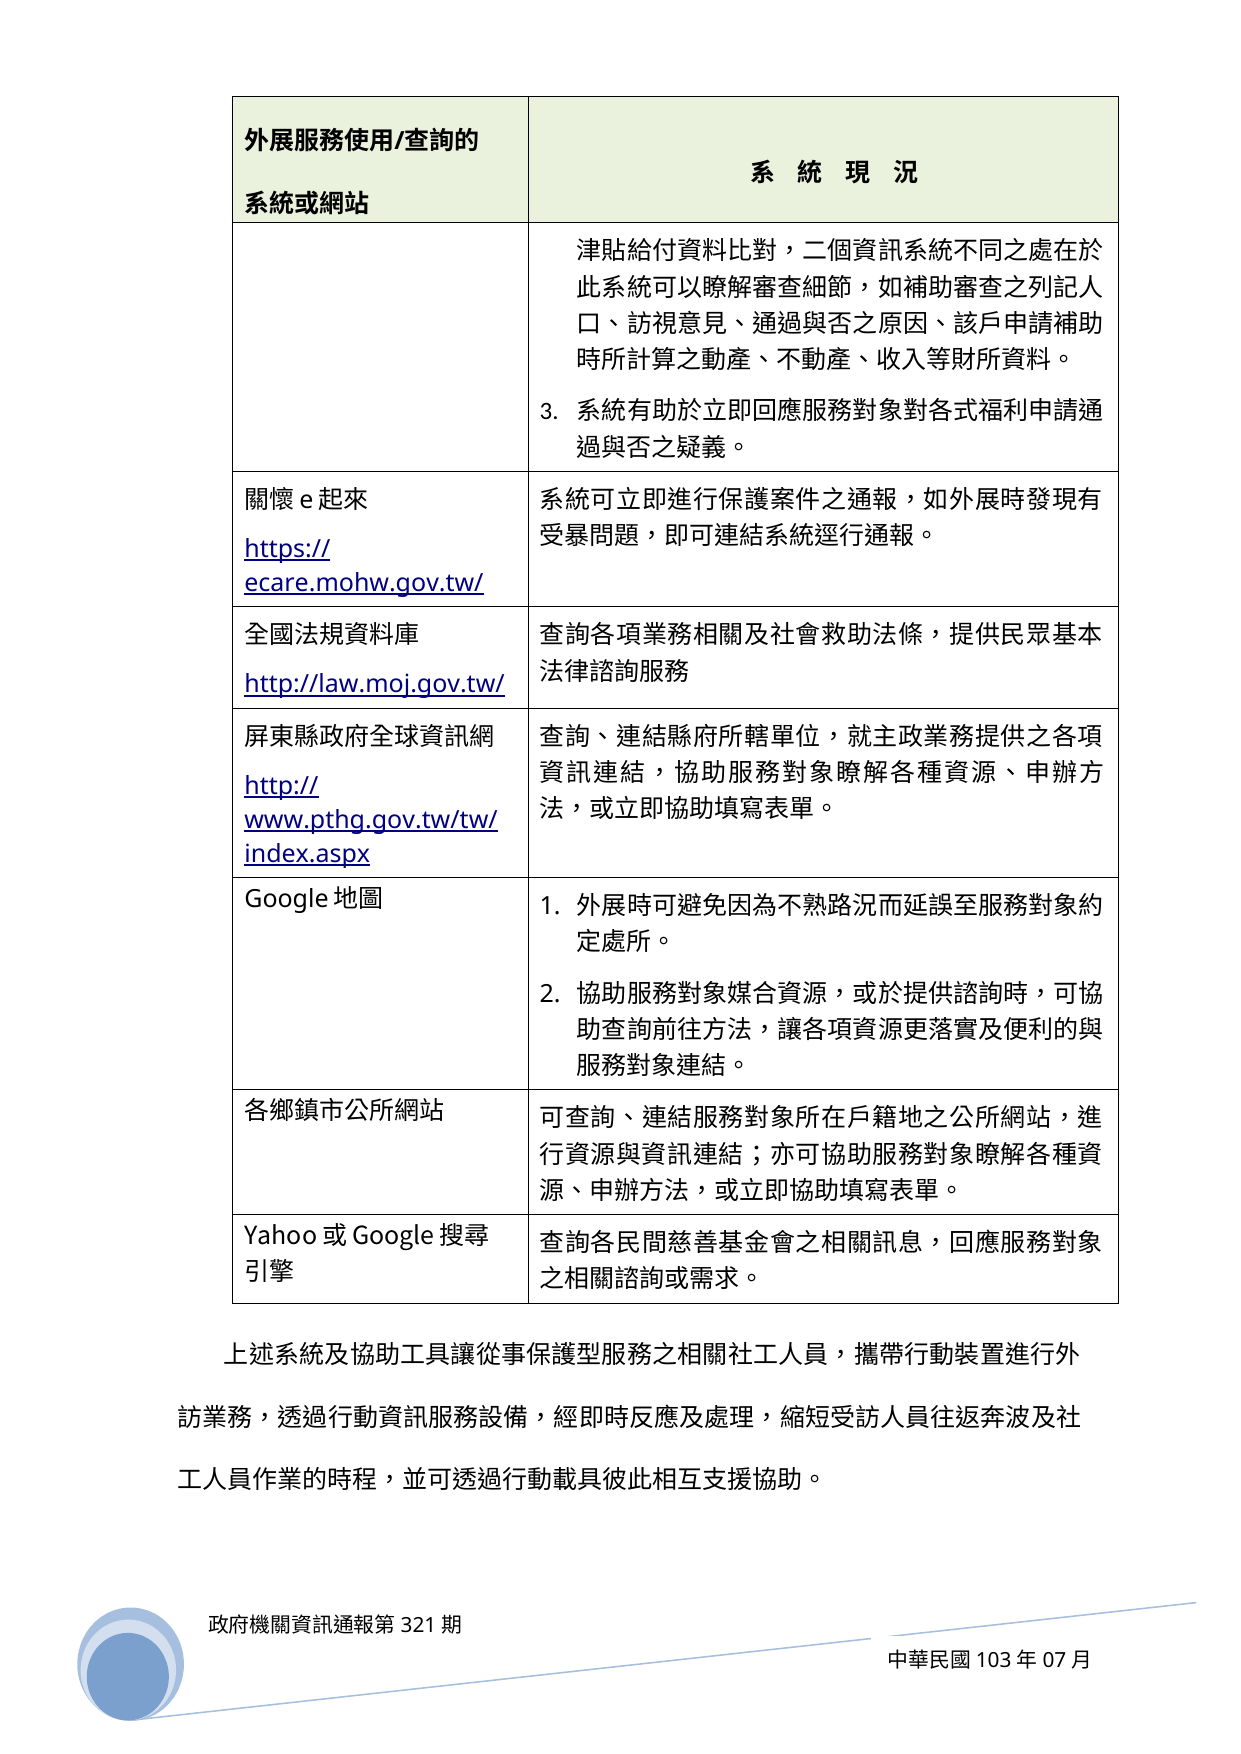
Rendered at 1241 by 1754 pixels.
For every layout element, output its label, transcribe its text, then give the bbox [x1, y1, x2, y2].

table_cell Yahoo或Google搜尋引擎 [233, 1215, 528, 1303]
table_cell 查詢、連結縣府所轄單位，就主政業務提供之各項資訊連結，協助服務對象瞭解各種資源、申辦方法，或立即協助填寫表單。 [529, 709, 1118, 877]
table_cell 系統可立即進行保護案件之通報，如外展時發現有受暴問題，即可連結系統逕行通報。 [529, 472, 1118, 606]
table_cell [233, 223, 528, 471]
table_header 外展服務使用/查詢的 系統或網站 [233, 97, 528, 222]
table_cell 全國法規資料庫 http://law.moj.gov.tw/ [233, 607, 528, 708]
table_cell 查詢各項業務相關及社會救助法條，提供民眾基本法律諮詢服務 [529, 607, 1118, 708]
table_header 系 統 現 況 [529, 97, 1118, 222]
table_cell 津貼給付資料比對，二個資訊系統不同之處在於此系統可以瞭解審查細節，如補助審查之列記人口、訪視意見、通過與否之原因、該戶申請補助時所計算之動產、不動產、收入等財所資料。 系統有助於立即回應服務對象對各式福利申請通過與否之疑義。 [529, 223, 1118, 471]
table_cell 屏東縣政府全球資訊網 http://www.pthg.gov.tw/tw/index.aspx [233, 709, 528, 877]
table_cell 可查詢、連結服務對象所在戶籍地之公所網站，進行資源與資訊連結；亦可協助服務對象瞭解各種資源、申辦方法，或立即協助填寫表單。 [529, 1090, 1118, 1214]
table_cell 外展時可避免因為不熟路況而延誤至服務對象約定處所。 協助服務對象媒合資源，或於提供諮詢時，可協助查詢前往方法，讓各項資源更落實及便利的與服務對象連結。 [529, 878, 1118, 1089]
table_cell Google地圖 [233, 878, 528, 1089]
table_cell 查詢各民間慈善基金會之相關訊息，回應服務對象之相關諮詢或需求。 [529, 1215, 1118, 1303]
table_cell 關懷e起來 https://ecare.mohw.gov.tw/ [233, 472, 528, 606]
table_cell 各鄉鎮市公所網站 [233, 1090, 528, 1214]
text 上述系統及協助工具讓從事保護型服務之相關社工人員，攜帶行動裝置進行外訪業務，透過行動資訊服務設備，經即時反應及處理，縮短受訪人員往返奔波及社工人員作業的時程，並可透過行動載具彼此相互支援協助。 [177, 1311, 1084, 1499]
